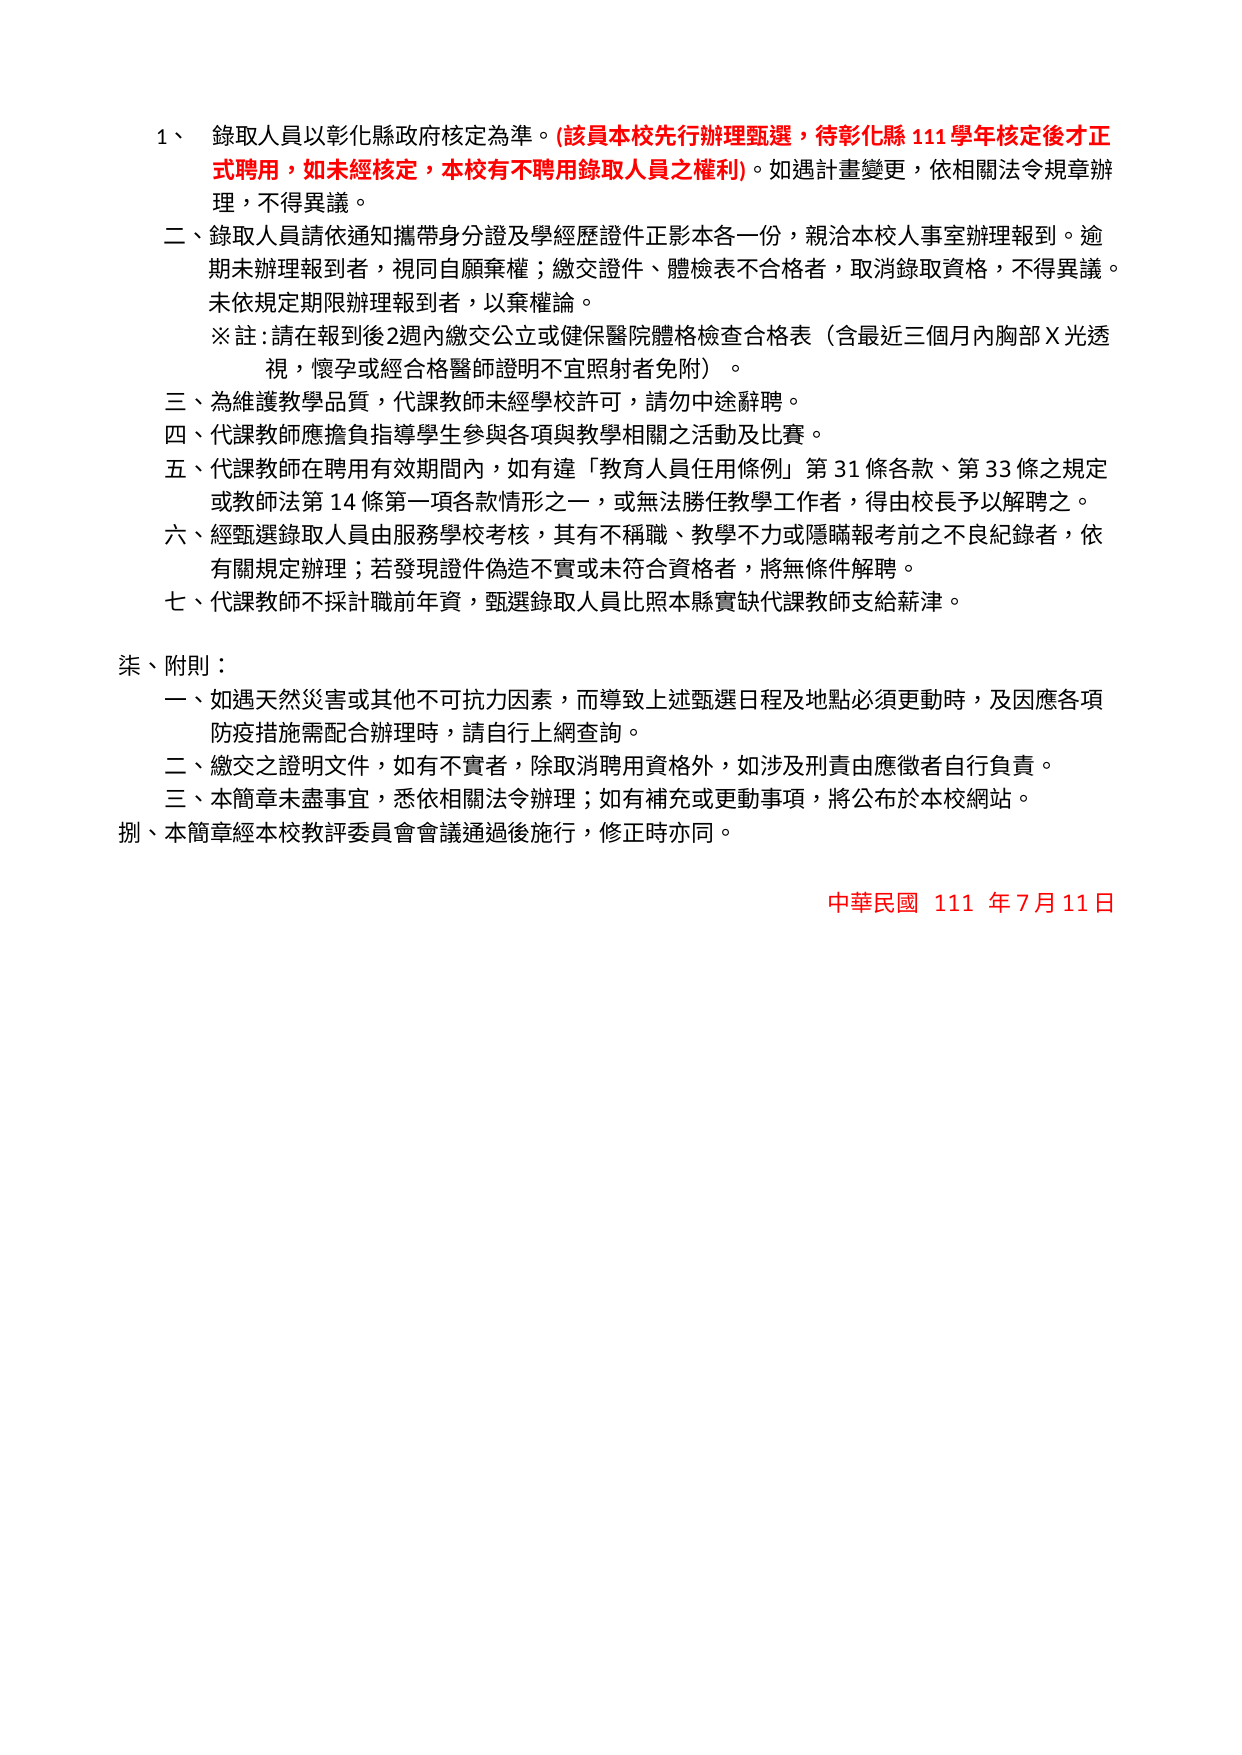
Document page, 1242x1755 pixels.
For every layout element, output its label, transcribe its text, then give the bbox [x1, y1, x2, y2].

text 一、如遇天然災害或其他不可抗力因素，而導致上述甄選日程及地點必須更動時，及因應各項防疫措施需配合辦理時，請自行上網查詢。 [164, 681, 1123, 748]
text 三、為維護教學品質，代課教師未經學校許可，請勿中途辭聘。 [164, 384, 1123, 417]
text 五、代課教師在聘用有效期間內，如有違「教育人員任用條例」第31條各款、第33條之規定或教師法第14條第一項各款情形之一，或無法勝任教學工作者，得由校長予以解聘之。 [164, 451, 1123, 517]
text 柒、附則： [118, 648, 1112, 681]
text 三、本簡章未盡事宜，悉依相關法令辦理；如有補充或更動事項，將公布於本校網站。 [164, 781, 1123, 814]
text ※註:請在報到後2週內繳交公立或健保醫院體格檢查合格表（含最近三個月內胸部Ｘ光透視，懷孕或經合格醫師證明不宜照射者免附）。 [207, 318, 1118, 384]
text 中華民國 111 年7月11日 [117, 885, 1116, 918]
list 錄取人員以彰化縣政府核定為準。(該員本校先行辦理甄選，待彰化縣111學年核定後才正式聘用，如未經核定，本校有不聘用錄取人員之權利)。如遇計畫變更，依相關法令規章辦理，不得異議。 [156, 118, 1123, 218]
text 二、錄取人員請依通知攜帶身分證及學經歷證件正影本各一份，親洽本校人事室辦理報到。逾期未辦理報到者，視同自願棄權；繳交證件、體檢表不合格者，取消錄取資格，不得異議。未依規定期限辦理報到者，以棄權論。 [164, 218, 1123, 318]
text 二、繳交之證明文件，如有不實者，除取消聘用資格外，如涉及刑責由應徵者自行負責。 [164, 748, 1123, 781]
text 捌、本簡章經本校教評委員會會議通過後施行，修正時亦同。 [118, 814, 1108, 848]
text 七、代課教師不採計職前年資，甄選錄取人員比照本縣實缺代課教師支給薪津。 [164, 584, 1123, 617]
text 六、經甄選錄取人員由服務學校考核，其有不稱職、教學不力或隱瞞報考前之不良紀錄者，依有關規定辦理；若發現證件偽造不實或未符合資格者，將無條件解聘。 [164, 517, 1123, 584]
text 四、代課教師應擔負指導學生參與各項與教學相關之活動及比賽。 [164, 417, 1123, 451]
